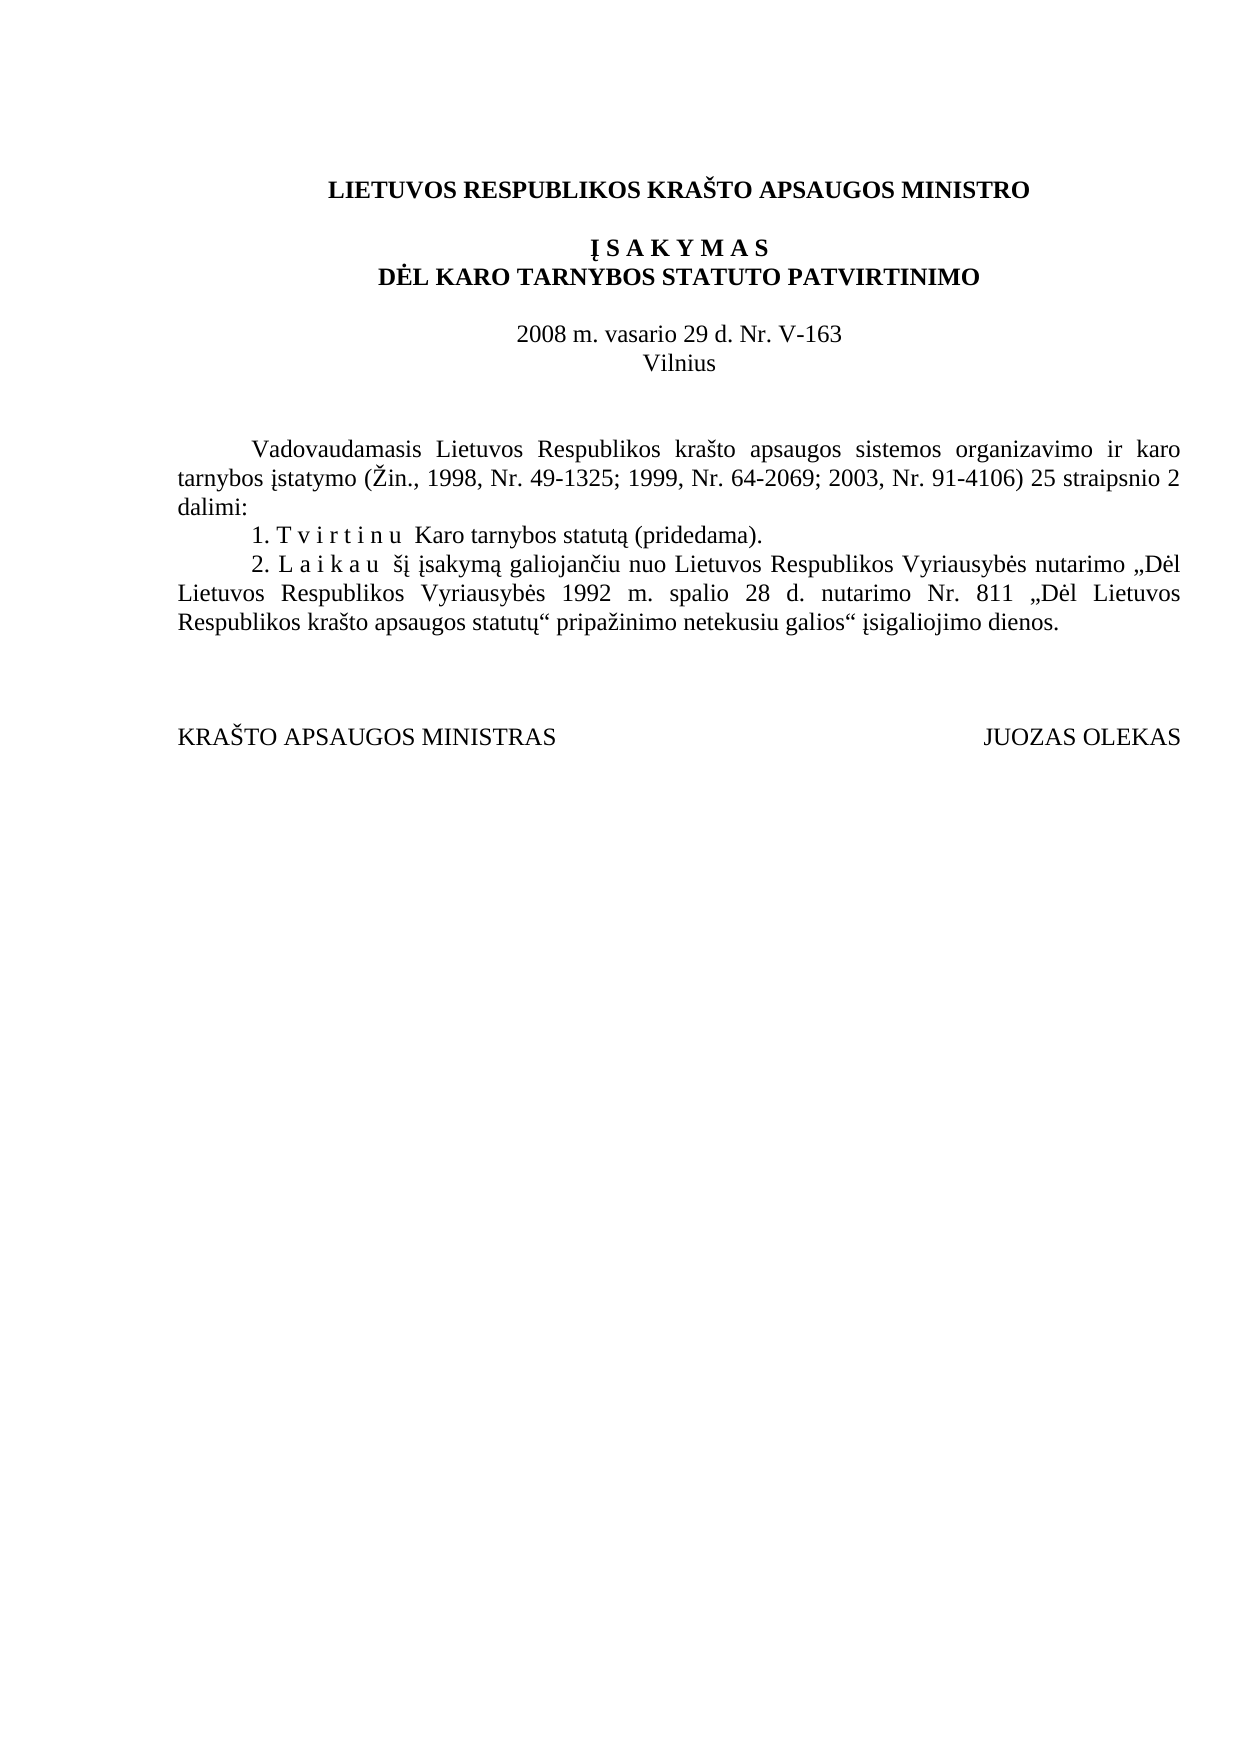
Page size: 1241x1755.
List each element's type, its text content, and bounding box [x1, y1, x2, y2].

text Į S A K Y M A S [177, 233, 1181, 262]
text KRAŠTO APSAUGOS MINISTRAS JUOZAS OLEKAS [177, 722, 1181, 751]
text 2. Laikau šį įsakymą galiojančiu nuo Lietuvos Respublikos Vyriausybės nutarimo „Dėl Lietuvos Respublikos Vyriausybės 1992 m. spalio 28 d. nutarimo Nr. 811 „Dėl Lietuvos Respublikos krašto apsaugos statutų“ pripažinimo netekusiu galios“ įsigaliojimo dienos. [177, 549, 1181, 636]
text LIETUVOS RESPUBLIKOS KRAŠTO APSAUGOS MINISTRO [177, 176, 1181, 204]
text 1. Tvirtinu Karo tarnybos statutą (pridedama). [177, 521, 1181, 549]
text 2008 m. vasario 29 d. Nr. V-163 [177, 319, 1181, 348]
text DĖL KARO TARNYBOS STATUTO PATVIRTINIMO [177, 262, 1181, 291]
text Vilnius [177, 348, 1181, 377]
text Vadovaudamasis Lietuvos Respublikos krašto apsaugos sistemos organizavimo ir karo tarnybos įstatymo (Žin., 1998, Nr. 49-1325; 1999, Nr. 64-2069; 2003, Nr. 91-4106) 25 straipsnio 2 dalimi: [177, 434, 1181, 521]
